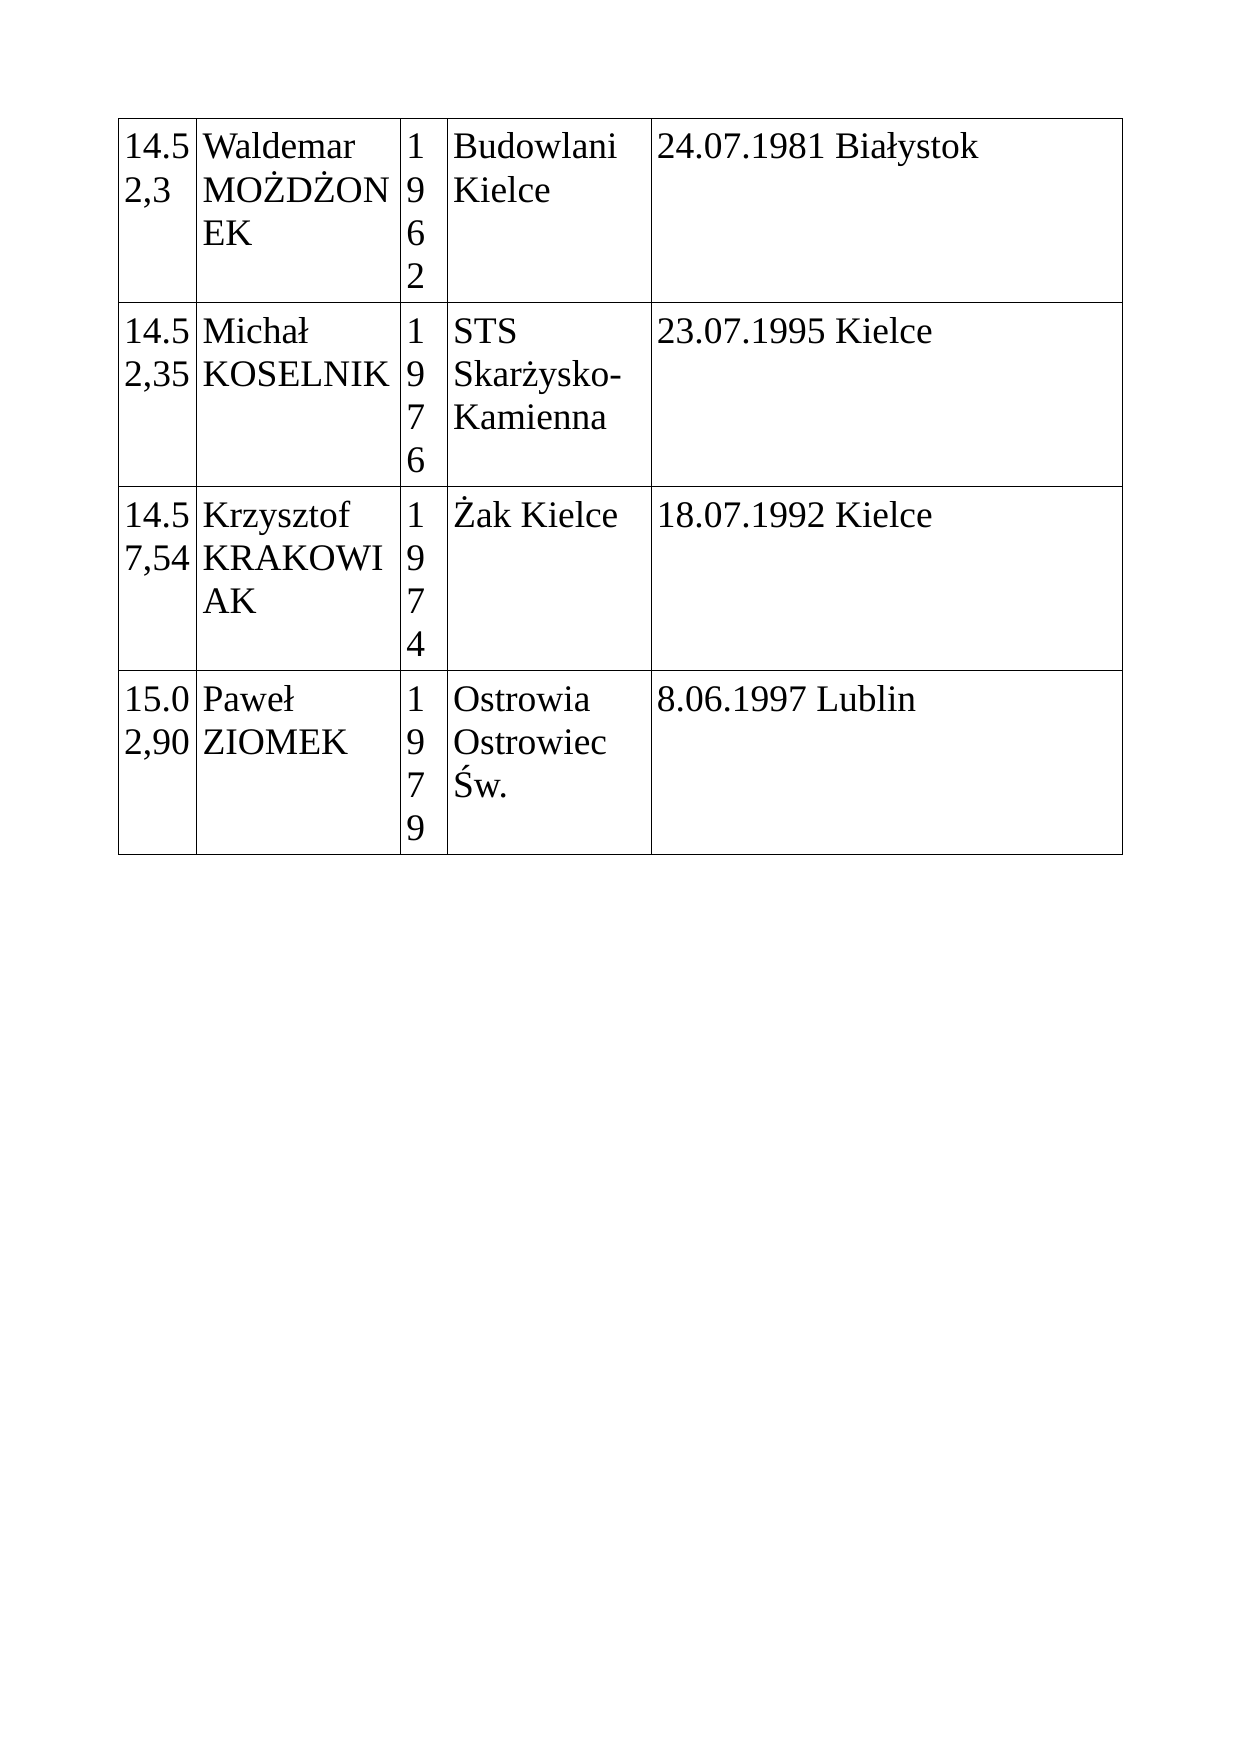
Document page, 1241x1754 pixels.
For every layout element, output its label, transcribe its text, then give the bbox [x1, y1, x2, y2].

table_cell Żak Kielce [448, 487, 651, 670]
table_cell 23.07.1995 Kielce [652, 303, 1122, 486]
table_cell Michał KOSELNIK [197, 303, 400, 486]
table_cell Budowlani Kielce [448, 119, 651, 302]
table_cell 14.52,3 [119, 119, 196, 302]
table_cell 1979 [401, 671, 447, 854]
table_cell 24.07.1981 Białystok [652, 119, 1122, 302]
table_cell Waldemar MOŻDŻONEK [197, 119, 400, 302]
table_cell 15.02,90 [119, 671, 196, 854]
table_cell 8.06.1997 Lublin [652, 671, 1122, 854]
table_cell 1962 [401, 119, 447, 302]
table_cell Paweł ZIOMEK [197, 671, 400, 854]
table_cell 14.57,54 [119, 487, 196, 670]
table_cell 18.07.1992 Kielce [652, 487, 1122, 670]
table_cell 1974 [401, 487, 447, 670]
table_cell Krzysztof KRAKOWIAK [197, 487, 400, 670]
table_cell 1976 [401, 303, 447, 486]
table_cell Ostrowia Ostrowiec Św. [448, 671, 651, 854]
table_cell 14.52,35 [119, 303, 196, 486]
table_cell STS Skarżysko-Kamienna [448, 303, 651, 486]
